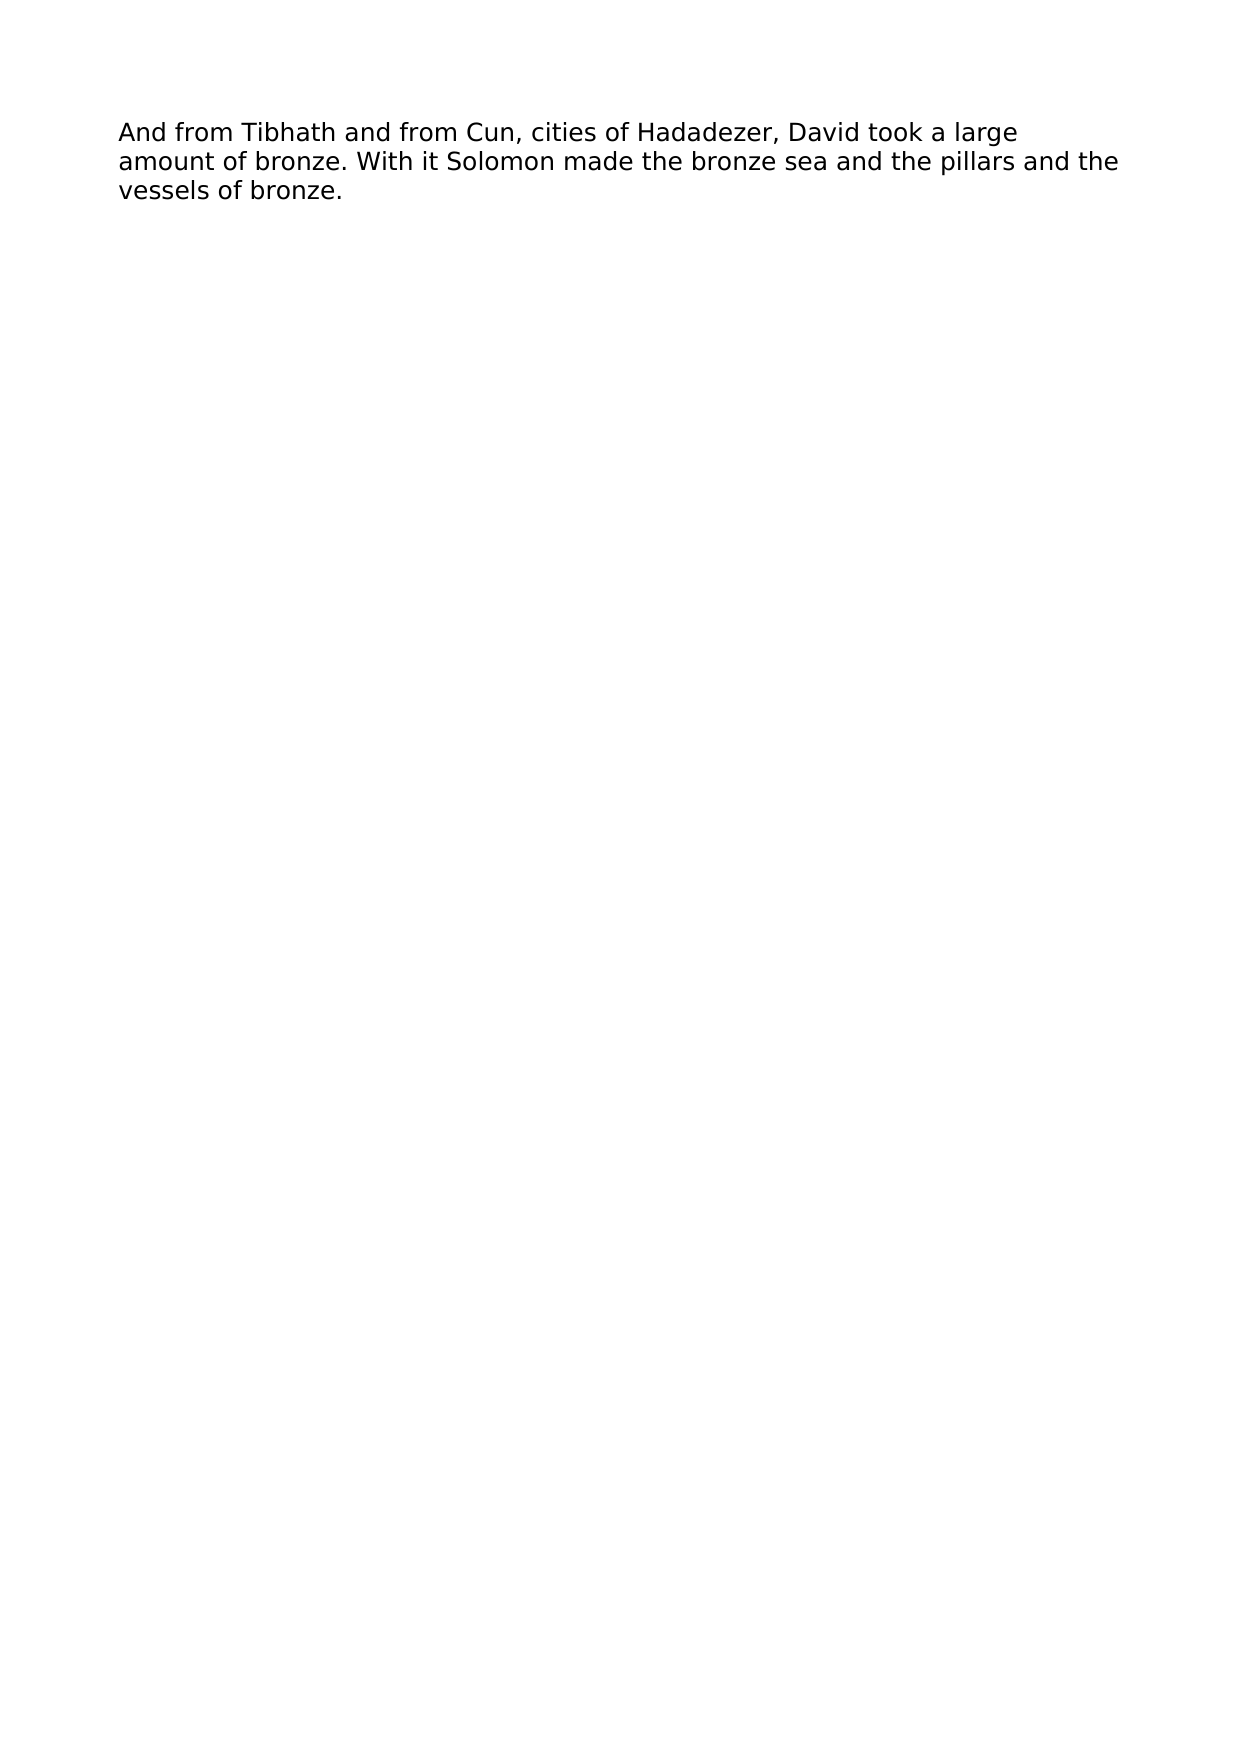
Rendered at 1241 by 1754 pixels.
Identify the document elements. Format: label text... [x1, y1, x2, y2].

text And from Tibhath and from Cun, cities of Hadadezer, David took a large amount of bronze. With it Solomon made the bronze sea and the pillars and the vessels of bronze. [118, 118, 1122, 206]
